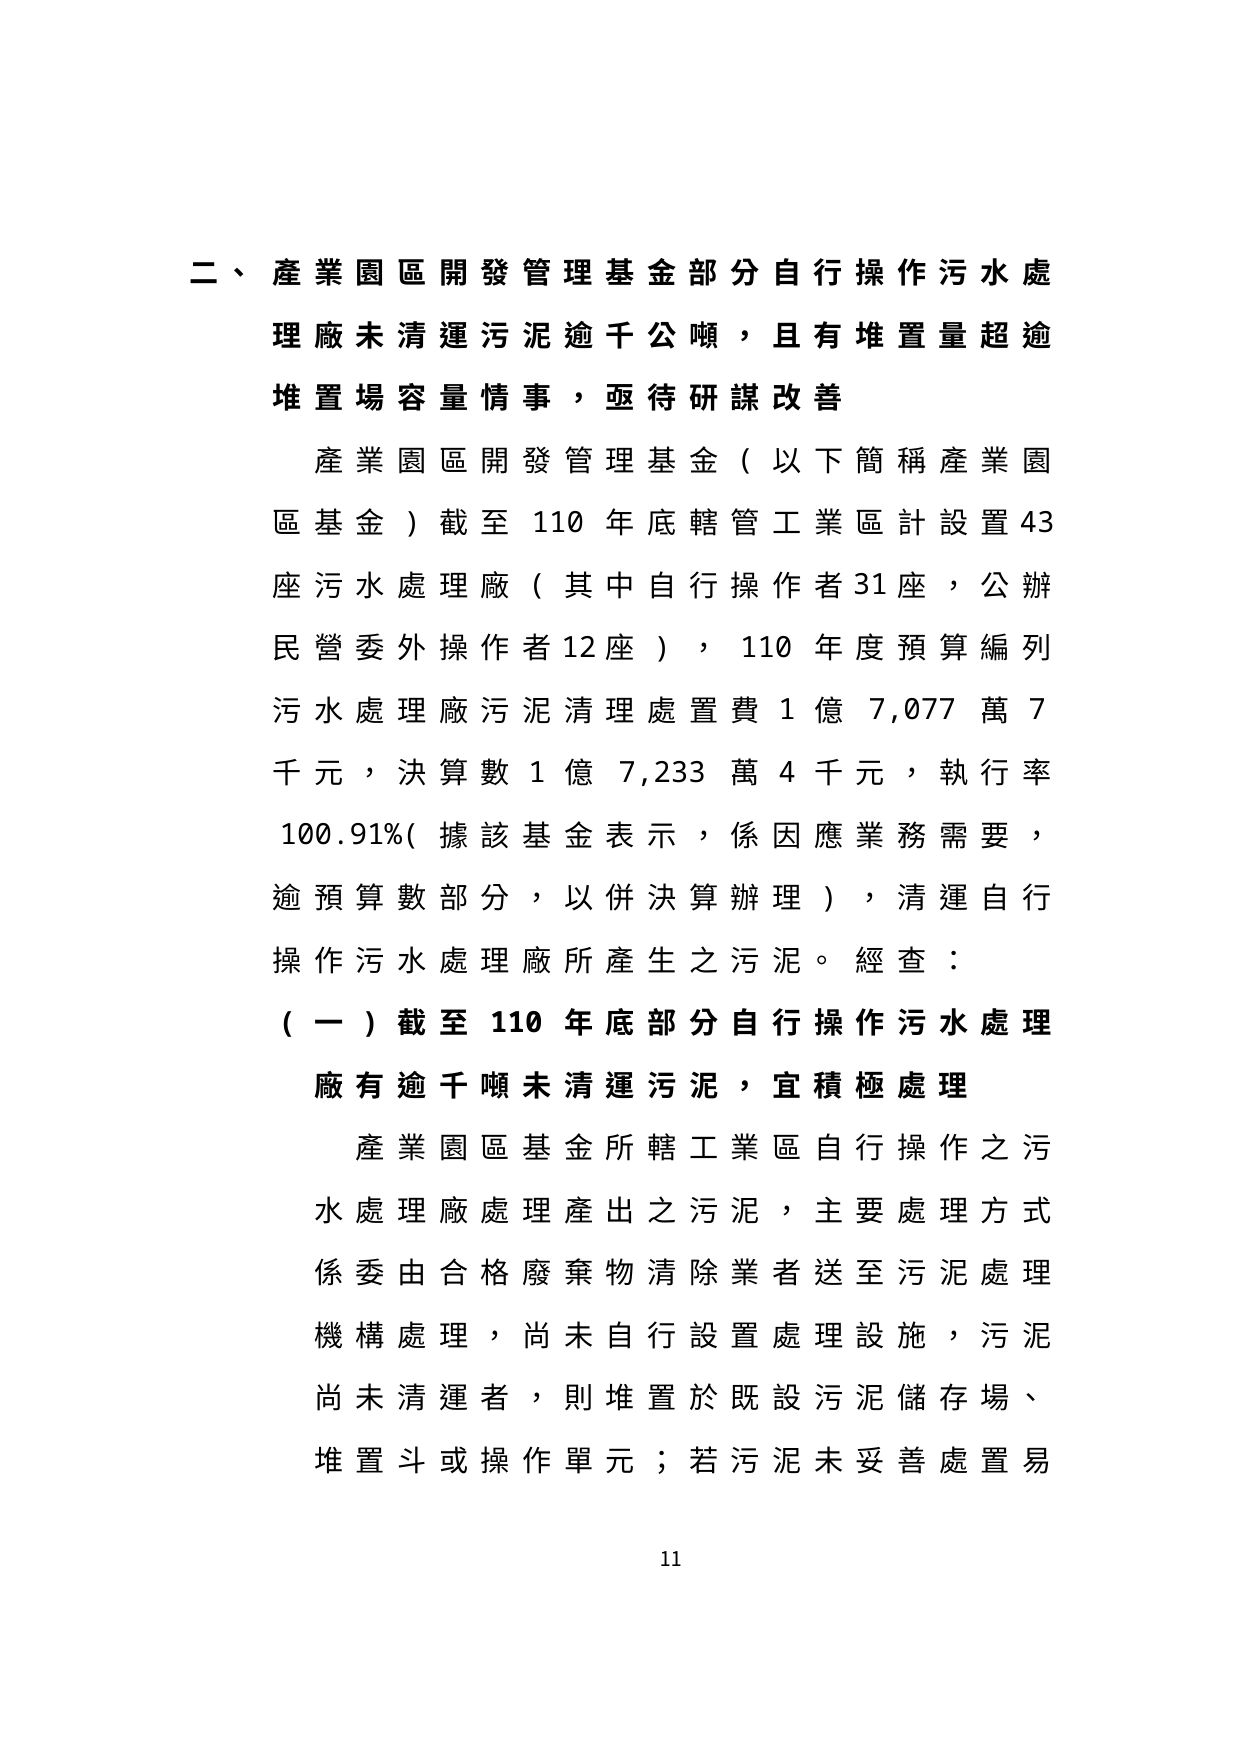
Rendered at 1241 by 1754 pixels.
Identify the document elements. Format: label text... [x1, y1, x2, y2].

text 產業園區開發管理基金(以下簡稱產業園區基金)截至110年底轄管工業區計設置43座污水處理廠(其中自行操作者31座，公辦民營委外操作者12座)，110年度預算編列污水處理廠污泥清理處置費1億7,077萬7千元，決算數1億7,233萬4千元，執行率100.91%(據該基金表示，係因應業務需要，逾預算數部分，以併決算辦理)，清運自行操作污水處理廠所產生之污泥。經查： [242, 417, 1058, 979]
text (一)截至110年底部分自行操作污水處理廠有逾千噸未清運污泥，宜積極處理 [242, 979, 1058, 1104]
text 二、產業園區開發管理基金部分自行操作污水處理廠未清運污泥逾千公噸，且有堆置量超逾堆置場容量情事，亟待研謀改善 [183, 229, 1058, 417]
text 產業園區基金所轄工業區自行操作之污水處理廠處理產出之污泥，主要處理方式係委由合格廢棄物清除業者送至污泥處理機構處理，尚未自行設置處理設施，污泥尚未清運者，則堆置於既設污泥儲存場、堆置斗或操作單元；若污泥未妥善處置易 [271, 1104, 1058, 1479]
